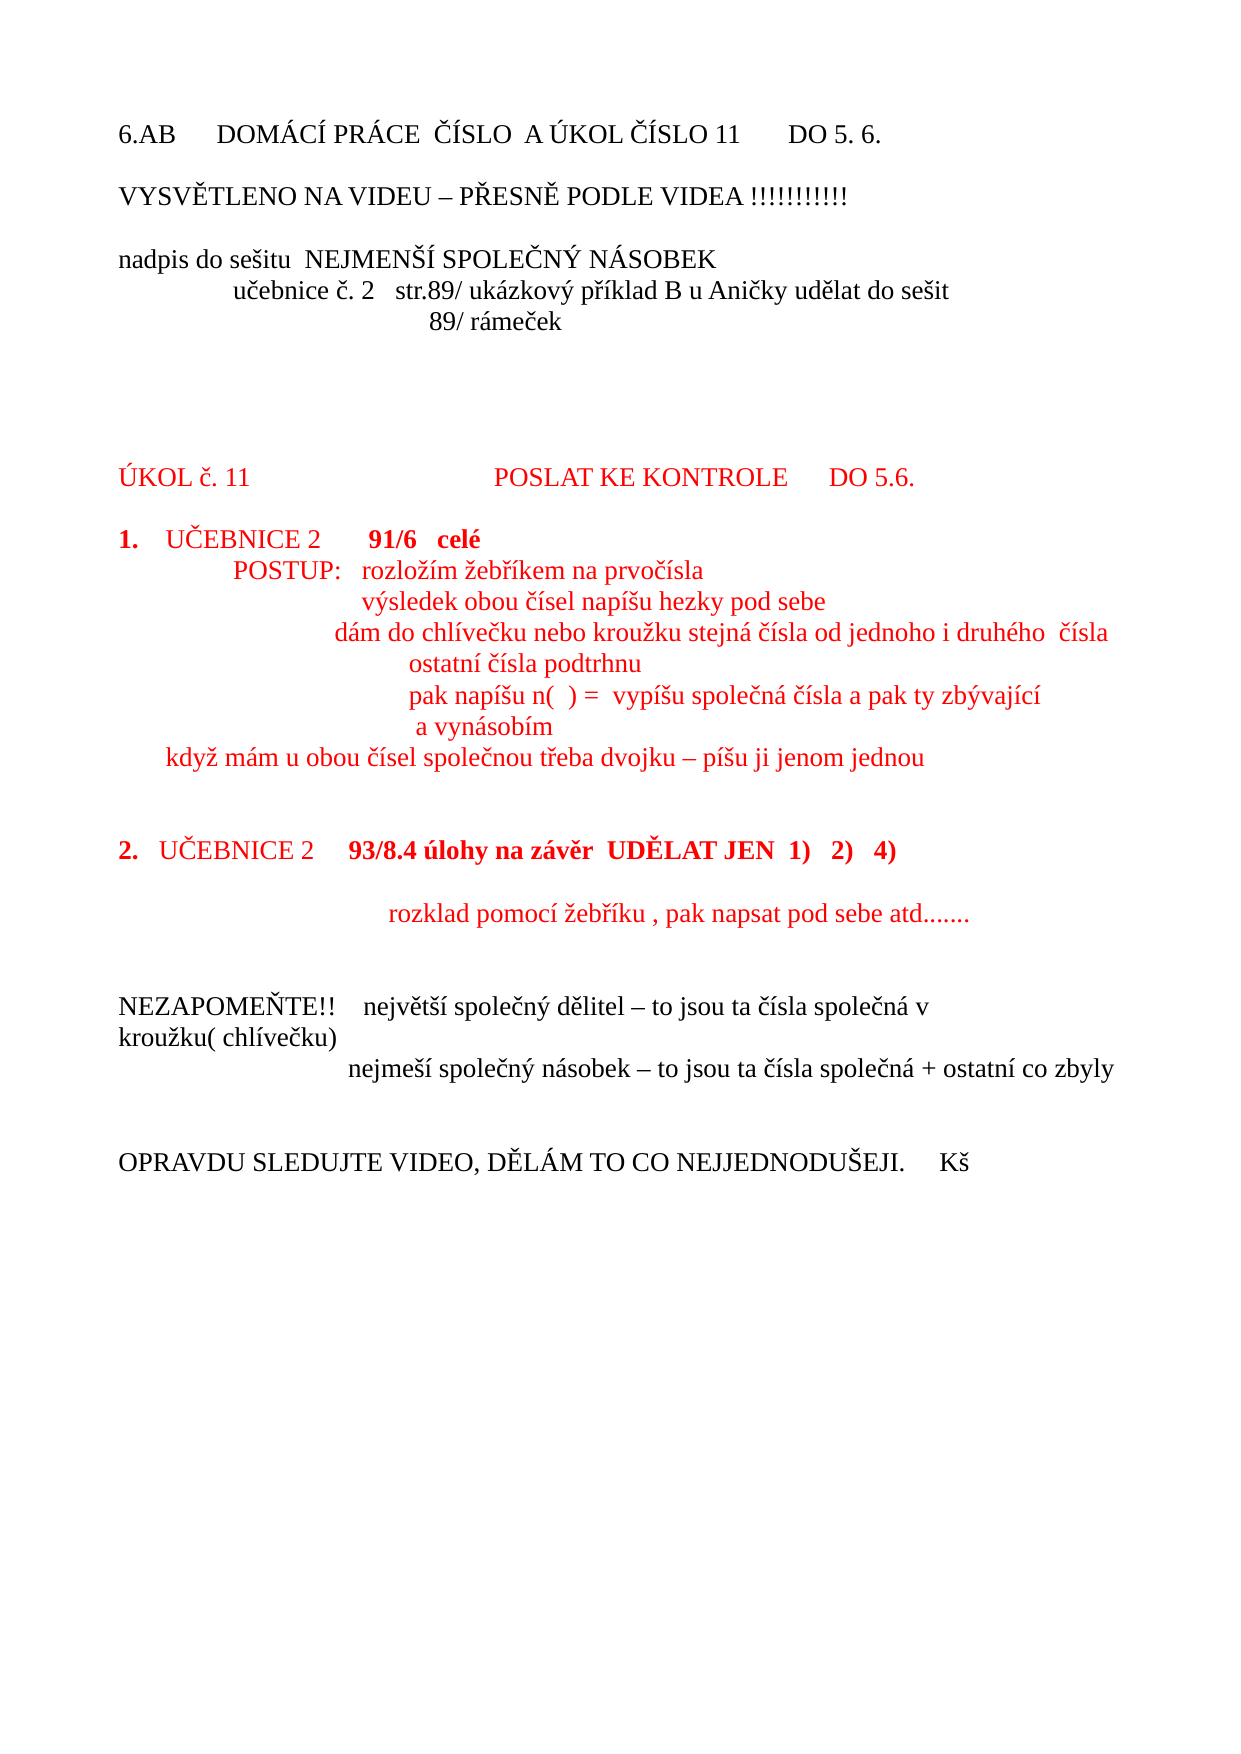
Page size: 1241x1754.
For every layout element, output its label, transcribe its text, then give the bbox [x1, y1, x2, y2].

text pak napíšu n( ) = vypíšu společná čísla a pak ty zbývající [118, 679, 1122, 710]
text a vynásobím [118, 710, 1122, 741]
text VYSVĚTLENO NA VIDEU – PŘESNĚ PODLE VIDEA !!!!!!!!!!! [118, 180, 1122, 212]
text 2. UČEBNICE 2 93/8.4 úlohy na závěr UDĚLAT JEN 1) 2) 4) [118, 834, 1122, 866]
text NEZAPOMEŇTE!! největší společný dělitel – to jsou ta čísla společná v kroužku( chlívečku) [118, 990, 1122, 1052]
text 89/ rámeček [118, 305, 1122, 336]
text ÚKOL č. 11 POSLAT KE KONTROLE DO 5.6. [118, 461, 1122, 492]
text když mám u obou čísel společnou třeba dvojku – píšu ji jenom jednou [118, 741, 1122, 772]
text ostatní čísla podtrhnu [118, 648, 1122, 679]
text 6.AB DOMÁCÍ PRÁCE ČÍSLO A ÚKOL ČÍSLO 11 DO 5. 6. [118, 118, 1122, 149]
text OPRAVDU SLEDUJTE VIDEO, DĚLÁM TO CO NEJJEDNODUŠEJI. Kš [118, 1146, 1122, 1177]
text výsledek obou čísel napíšu hezky pod sebe [118, 585, 1122, 616]
text nejmeší společný násobek – to jsou ta čísla společná + ostatní co zbyly [118, 1052, 1122, 1084]
text dám do chlívečku nebo kroužku stejná čísla od jednoho i druhého čísla [118, 616, 1122, 648]
text POSTUP: rozložím žebříkem na prvočísla [118, 554, 1122, 585]
text rozklad pomocí žebříku , pak napsat pod sebe atd....... [118, 897, 1122, 928]
text nadpis do sešitu NEJMENŠÍ SPOLEČNÝ NÁSOBEK [118, 243, 1122, 274]
text učebnice č. 2 str.89/ ukázkový příklad B u Aničky udělat do sešit [118, 274, 1122, 305]
text 1. UČEBNICE 2 91/6 celé [118, 523, 1122, 554]
